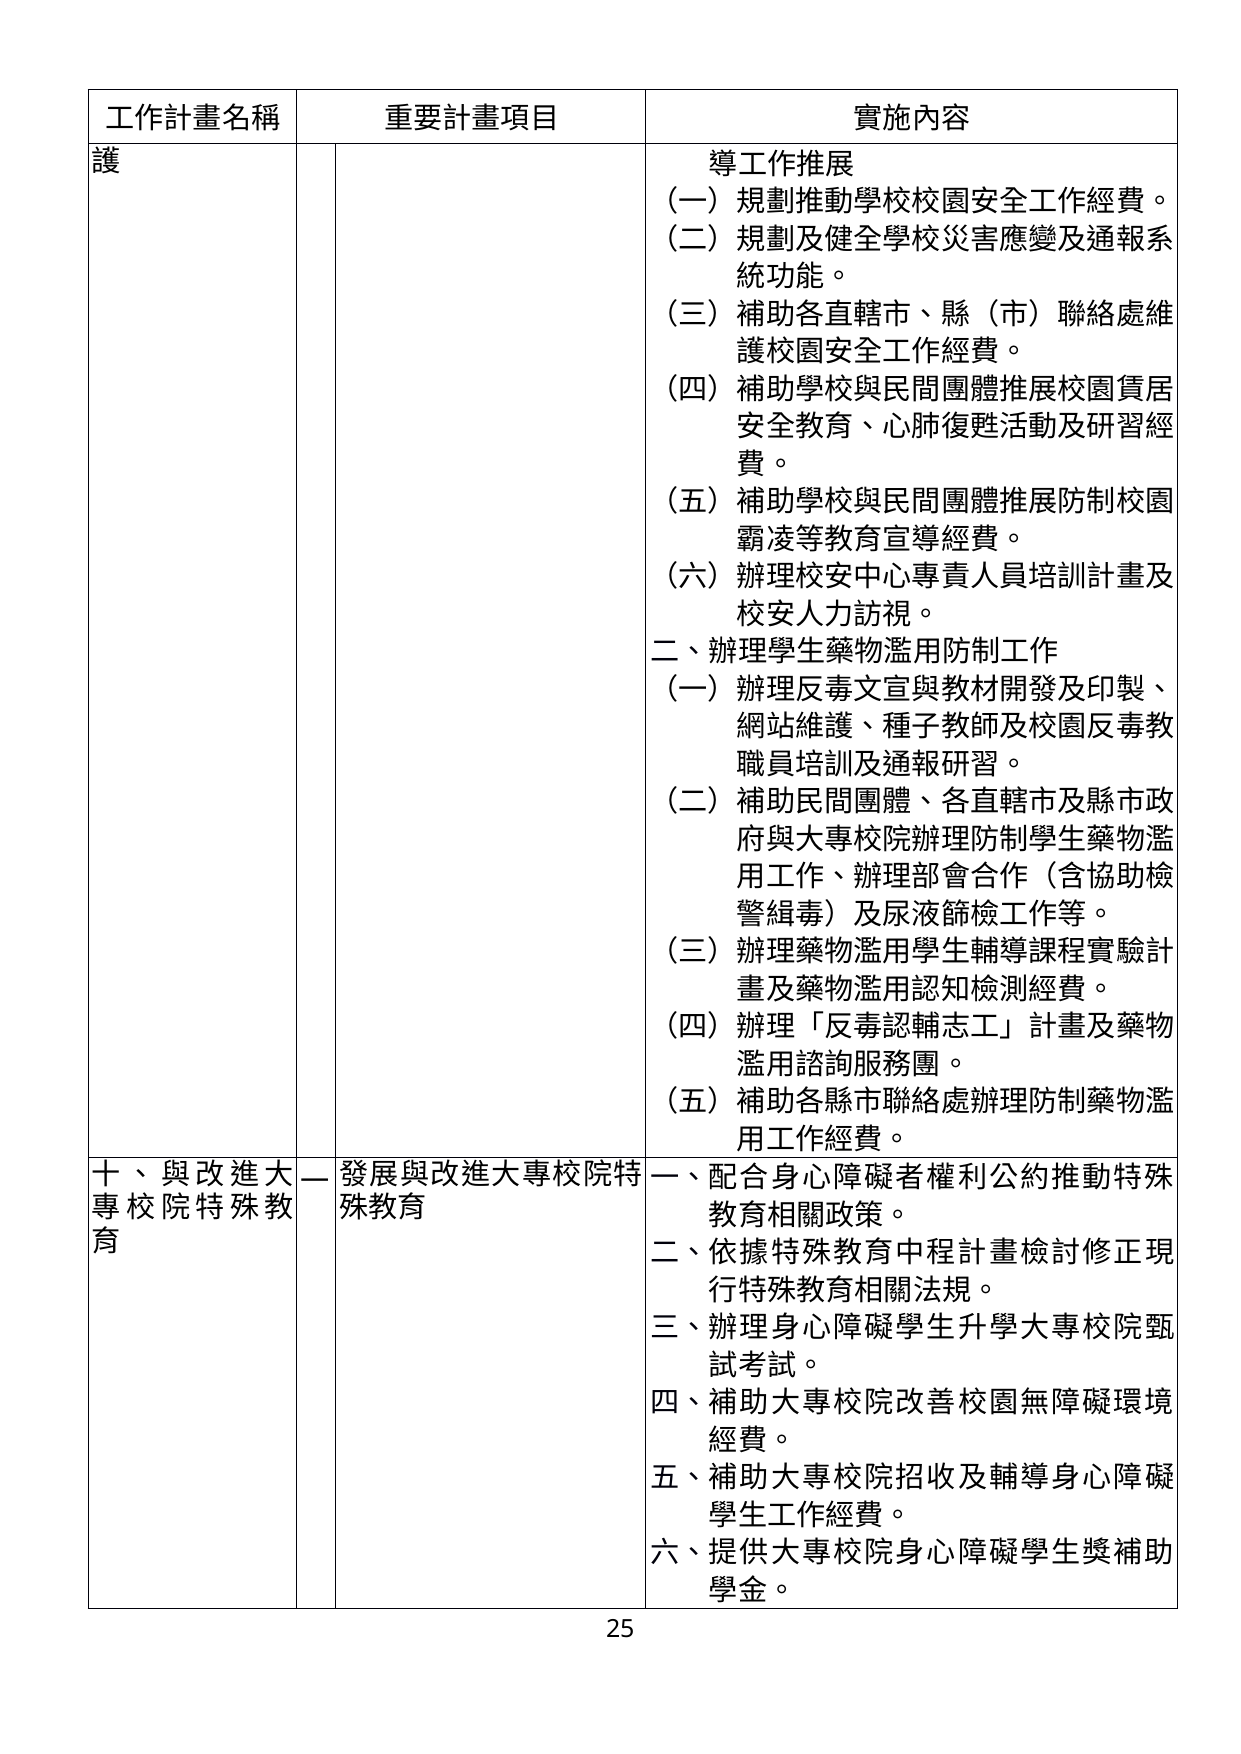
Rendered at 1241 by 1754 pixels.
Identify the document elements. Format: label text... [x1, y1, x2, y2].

table_cell 十、與改進大專校院特殊教育 [89, 1158, 296, 1608]
table_header 實施內容 [646, 90, 1177, 143]
table_cell 護 [89, 144, 296, 1157]
table_cell [297, 144, 335, 1157]
table_cell 發展與改進大專校院特殊教育 [336, 1158, 645, 1608]
table_header 工作計畫名稱 [89, 90, 296, 143]
table_cell 一 [297, 1158, 335, 1608]
table_cell 導工作推展 （一）規劃推動學校校園安全工作經費。 （二）規劃及健全學校災害應變及通報系統功能。 （三）補助各直轄市、縣（市）聯絡處維護校園安全工作經費。 （四）補助學校與民間團體推展校園賃居安全教育、心肺復甦活動及研習經費。 （五）補助學校與民間團體推展防制校園霸凌等教育宣導經費。 （六）辦理校安中心專責人員培訓計畫及校安人力訪視。 辦理學生藥物濫用防制工作 （一）辦理反毒文宣與教材開發及印製、網站維護、種子教師及校園反毒教職員培訓及通報研習。 （二）補助民間團體、各直轄市及縣市政府與大專校院辦理防制學生藥物濫用工作、辦理部會合作（含協助檢警緝毒）及尿液篩檢工作等。 （三）辦理藥物濫用學生輔導課程實驗計畫及藥物濫用認知檢測經費。 （四）辦理「反毒認輔志工」計畫及藥物濫用諮詢服務團。 （五）補助各縣市聯絡處辦理防制藥物濫用工作經費。 [646, 144, 1177, 1157]
table_cell [336, 144, 645, 1157]
table_cell 配合身心障礙者權利公約推動特殊教育相關政策。 依據特殊教育中程計畫檢討修正現行特殊教育相關法規。 辦理身心障礙學生升學大專校院甄試考試。 補助大專校院改善校園無障礙環境經費。 補助大專校院招收及輔導身心障礙學生工作經費。 提供大專校院身心障礙學生獎補助學金。 提供高中以上教育階段身心障礙學生教育輔具及特殊教材。 規劃研擬大專校院身心障礙學生轉銜模式。 推動大專校院校園無障礙地圖資訊公開平臺。 啟動特殊教育大數據應用計畫。 [646, 1158, 1177, 1608]
table_header 重要計畫項目 [297, 90, 645, 143]
